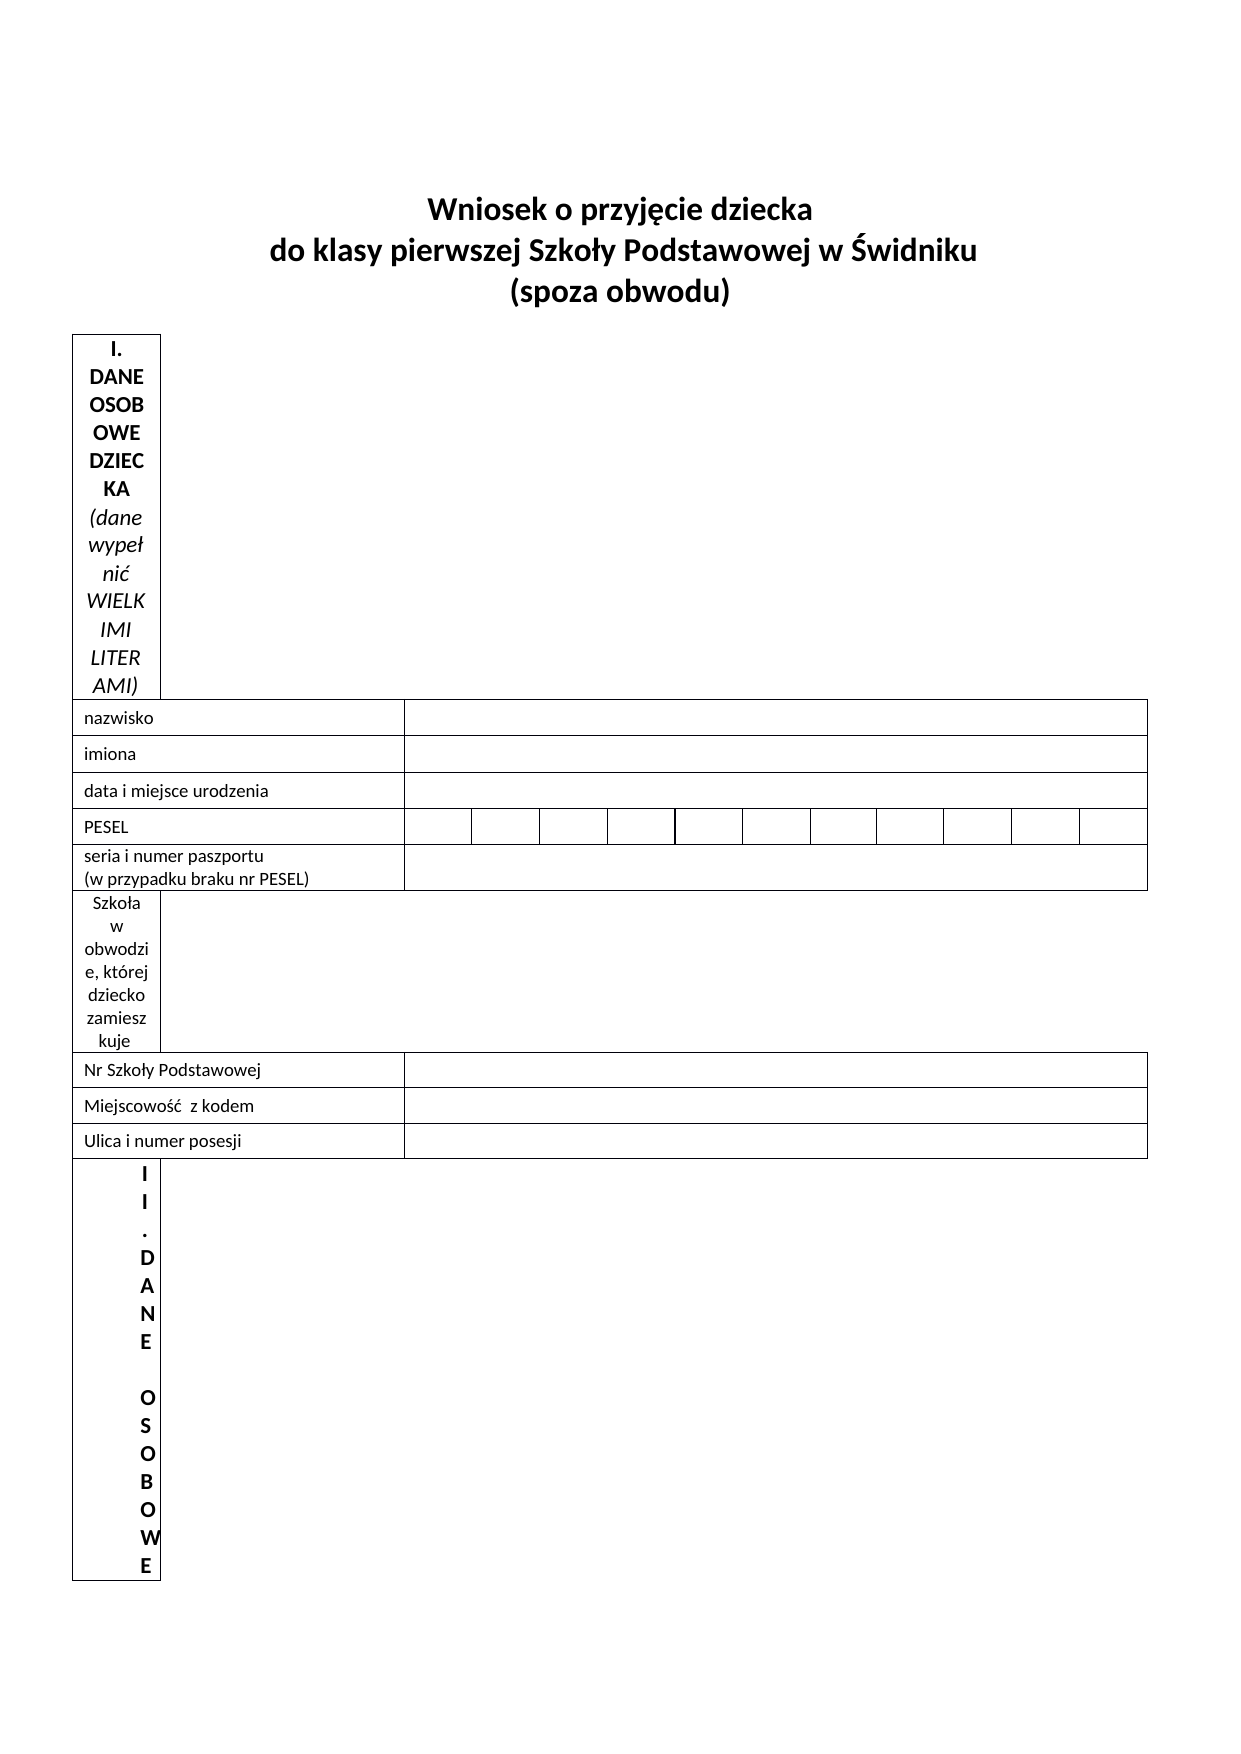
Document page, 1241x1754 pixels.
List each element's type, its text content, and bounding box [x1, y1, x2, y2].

table_cell [405, 1124, 1147, 1158]
table_cell Szkoła w obwodzie, której dziecko zamieszkuje [73, 891, 160, 1052]
table_cell [877, 809, 943, 843]
table_cell nazwisko [73, 700, 404, 735]
table_header I. DANE OSOBOWE DZIECKA (dane wypełnić WIELKIMI LITERAMI) [73, 335, 160, 699]
table_cell [405, 1088, 1147, 1123]
title do klasy pierwszej Szkoły Podstawowej w Świdniku [148, 229, 1093, 270]
table_cell [405, 845, 1147, 890]
table_cell II. DANE OSOBOWE [73, 1159, 160, 1579]
table_cell [1012, 809, 1079, 843]
table_cell [405, 809, 471, 843]
table_cell PESEL [73, 809, 404, 843]
table_cell Miejscowość z kodem [73, 1088, 404, 1123]
table_cell [1080, 809, 1147, 843]
table_cell [676, 809, 742, 843]
table_cell seria i numer paszportu (w przypadku braku nr PESEL) [73, 845, 404, 890]
table_cell [405, 773, 1147, 808]
table_cell [472, 809, 539, 843]
table_cell [811, 809, 876, 843]
table_cell [405, 1053, 1147, 1087]
table_cell [608, 809, 674, 843]
title Wniosek o przyjęcie dziecka [148, 188, 1093, 229]
table_cell Ulica i numer posesji [73, 1124, 404, 1158]
table_cell [540, 809, 607, 843]
table_cell data i miejsce urodzenia [73, 773, 404, 808]
table_cell [944, 809, 1011, 843]
table_cell [405, 700, 1147, 735]
table_cell [405, 736, 1147, 772]
title (spoza obwodu) [148, 270, 1093, 311]
table_cell imiona [73, 736, 404, 772]
table_cell [743, 809, 810, 843]
table_cell Nr Szkoły Podstawowej [73, 1053, 404, 1087]
